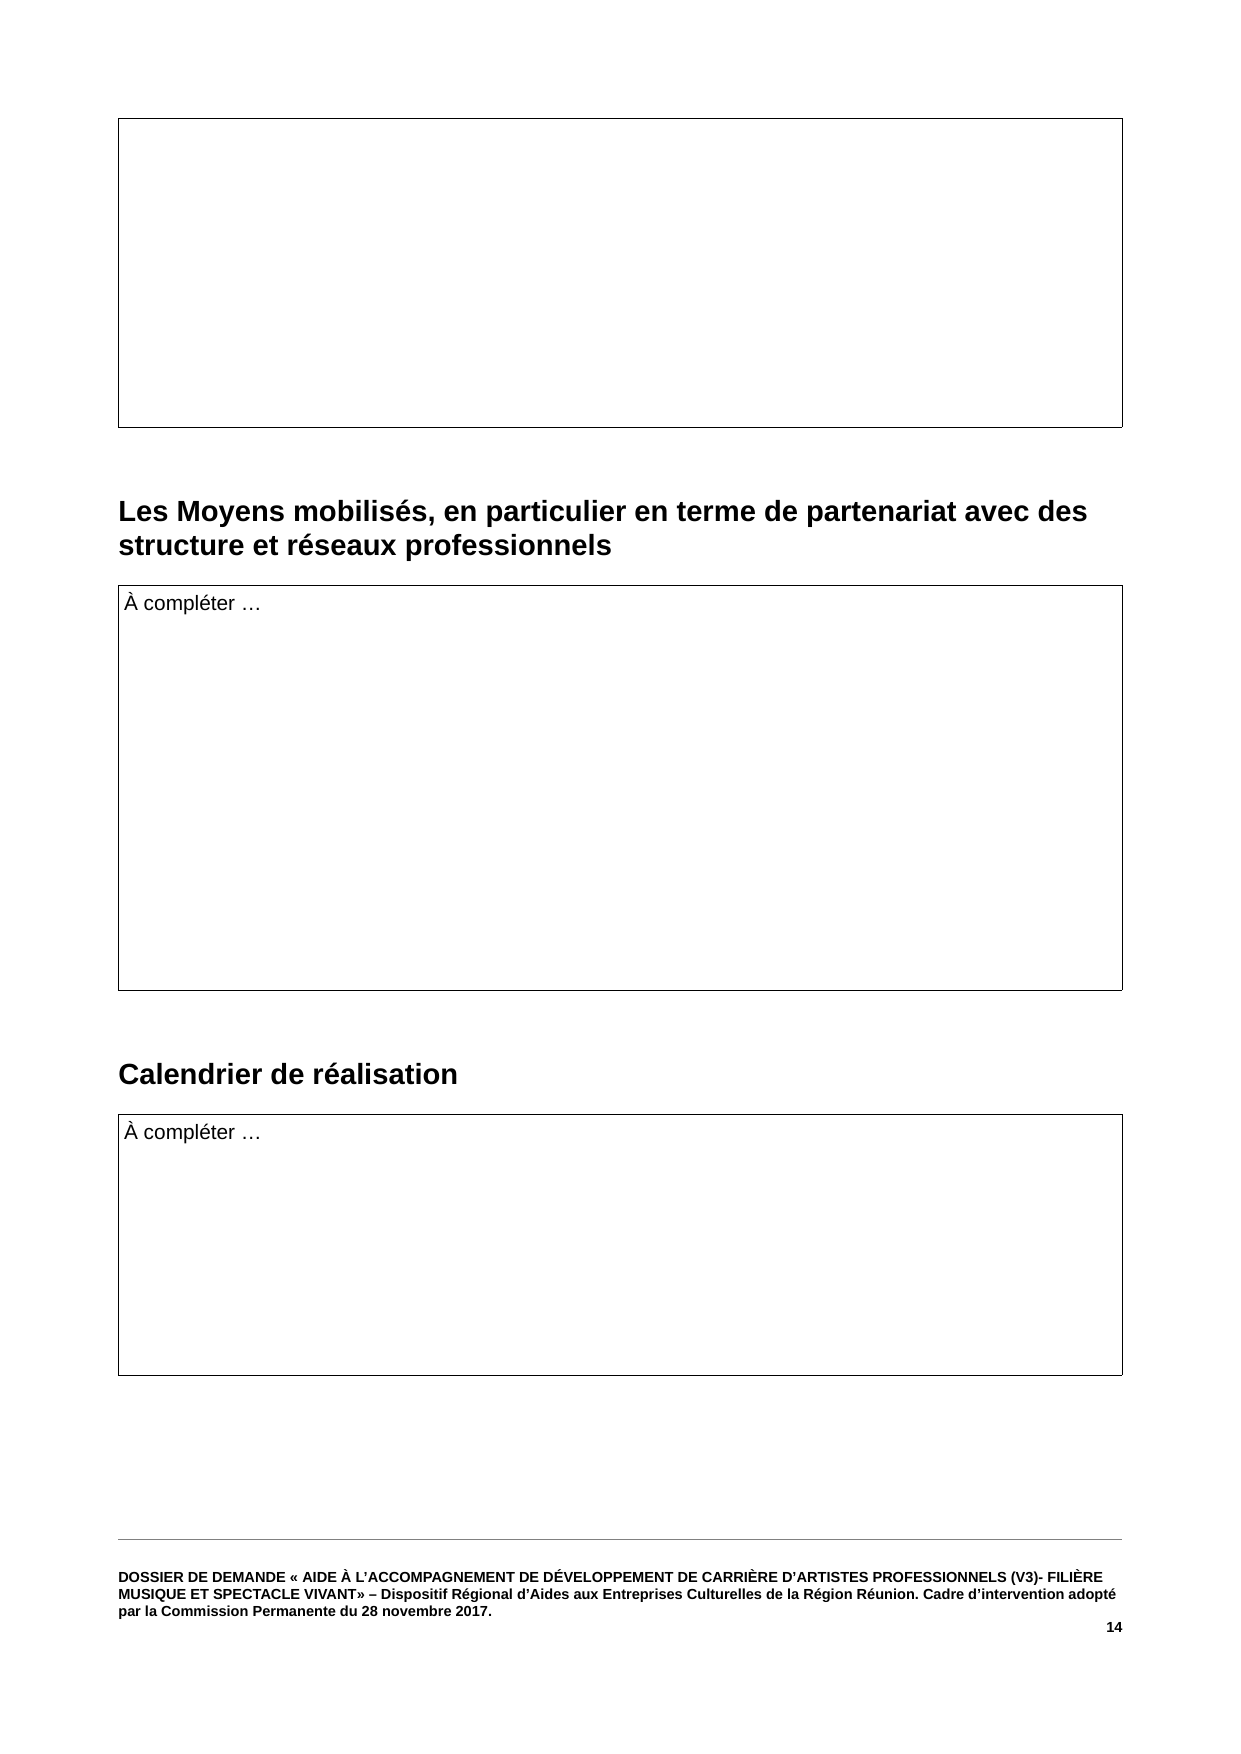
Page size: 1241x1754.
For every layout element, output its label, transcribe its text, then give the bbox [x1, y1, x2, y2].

table_header À compléter … [119, 1115, 1122, 1375]
text Calendrier de réalisation [118, 1057, 1122, 1090]
table_header À compléter … [119, 586, 1122, 989]
table_header [119, 119, 1122, 427]
text Les Moyens mobilisés, en particulier en terme de partenariat avec des structure et réseaux professionnels [118, 494, 1122, 561]
